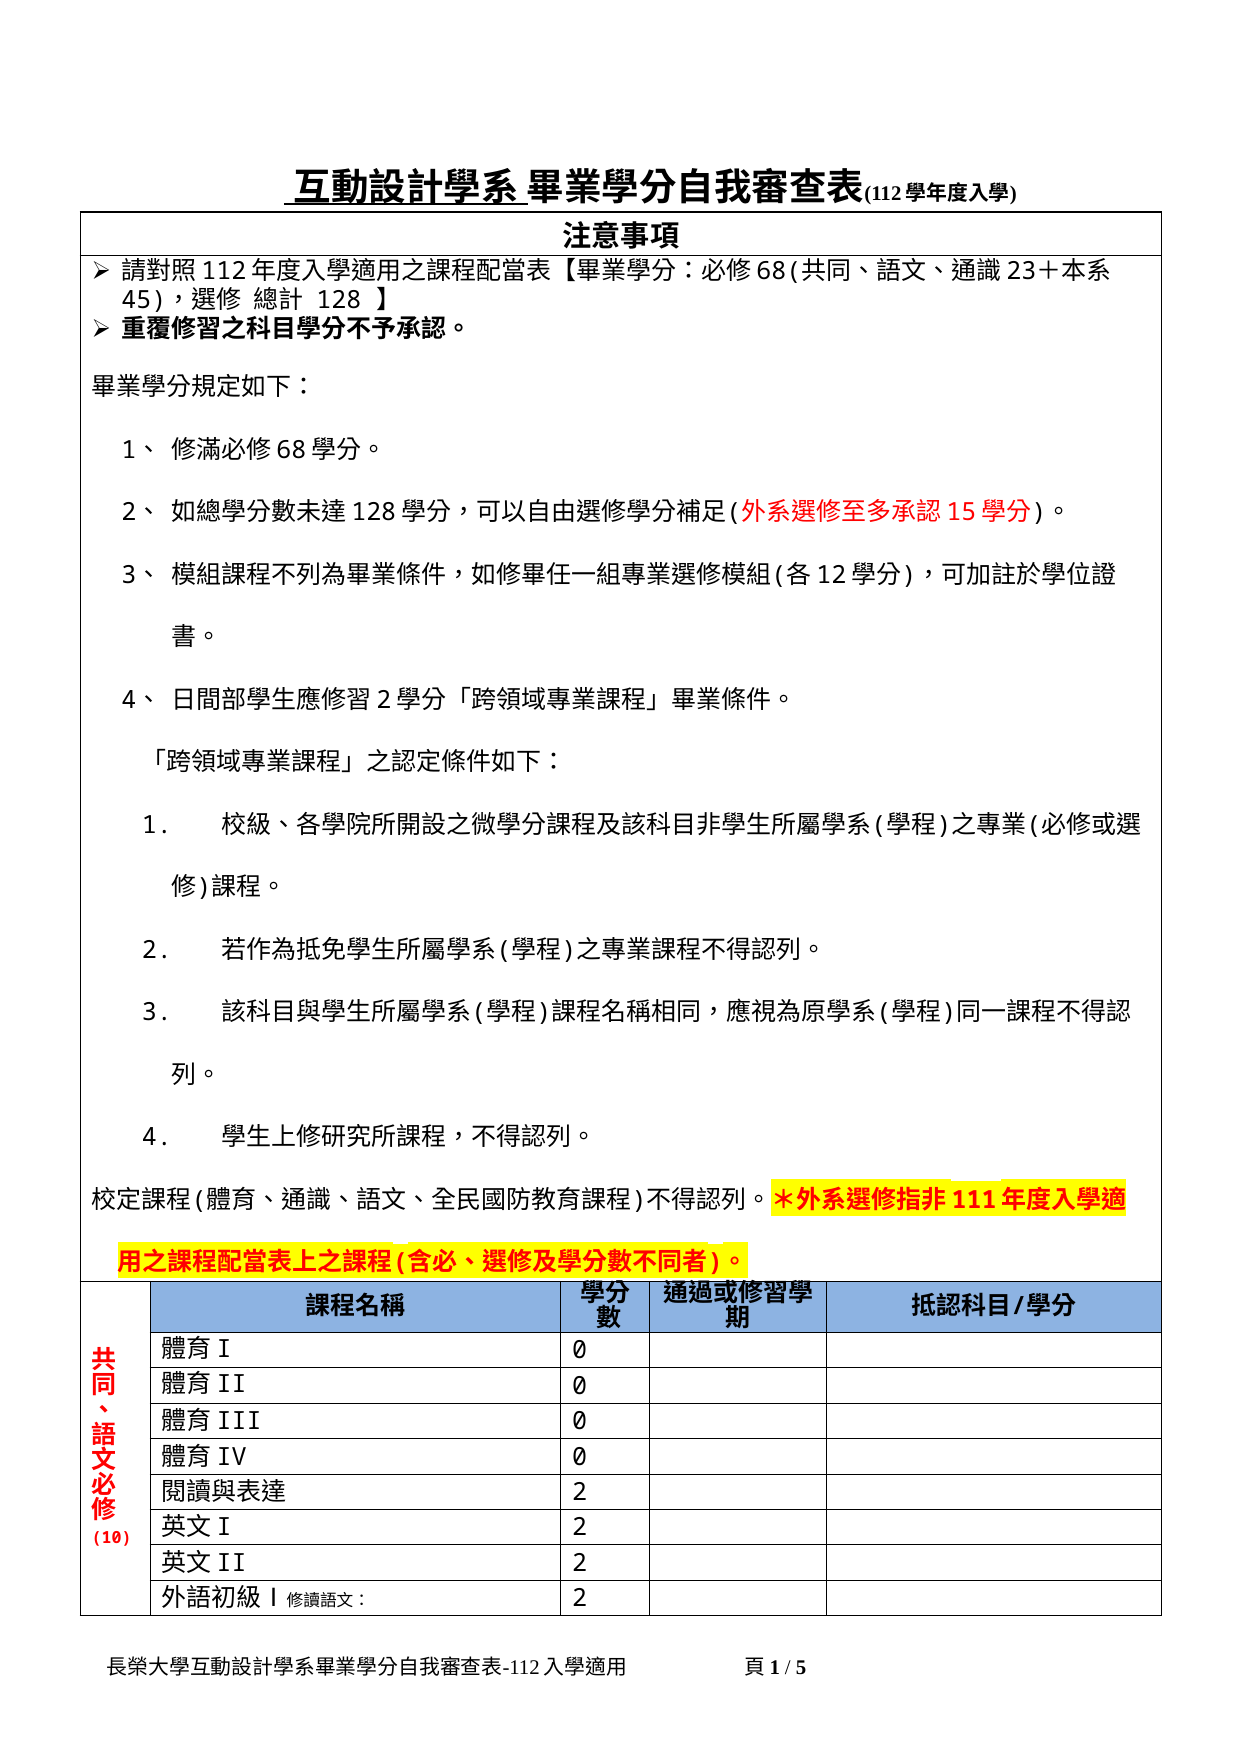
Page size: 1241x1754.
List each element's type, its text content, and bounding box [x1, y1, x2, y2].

table_cell [650, 1581, 826, 1615]
table_cell 通過或修習學期 [650, 1282, 826, 1332]
table_cell [650, 1475, 826, 1509]
table_cell [827, 1581, 1161, 1615]
table_cell 2 [561, 1581, 649, 1615]
table_cell 共 同、語文 必 修 (10) [81, 1282, 150, 1615]
table_cell 2 [561, 1510, 649, 1544]
table_cell [827, 1368, 1161, 1403]
table_cell 體育III [151, 1404, 560, 1438]
table_cell 外語初級Ⅰ修讀語文： [151, 1581, 560, 1615]
table_cell 2 [561, 1545, 649, 1580]
table_cell 體育IV [151, 1439, 560, 1473]
table_cell [650, 1439, 826, 1473]
table_cell 0 [561, 1368, 649, 1403]
table_cell [827, 1404, 1161, 1438]
table_cell [827, 1510, 1161, 1544]
table_cell [650, 1510, 826, 1544]
table_cell [650, 1368, 826, 1403]
table_cell 體育II [151, 1368, 560, 1403]
table_cell 課程名稱 [151, 1282, 560, 1332]
text 互動設計學系 畢業學分自我審查表(112學年度入學) [106, 157, 1194, 211]
table_cell 請對照112年度入學適用之課程配當表【畢業學分：必修68(共同、語文、通識23＋本系45)，選修 總計 128 】 重覆修習之科目學分不予承認。 畢業學分規定如下： 修滿必修68學分。 如總學分數未達128學分，可以自由選修學分補足(外系選修至多承認15學分)。 模組課程不列為畢業條件，如修畢任一組專業選修模組(各12學分)，可加註於學位證書。 日間部學生應修習2學分「跨領域專業課程」畢業條件。 「跨領域專業課程」之認定條件如下： 校級、各學院所開設之微學分課程及該科目非學生所屬學系(學程)之專業(必修或選修)課程。 若作為抵免學生所屬學系(學程)之專業課程不得認列。 該科目與學生所屬學系(學程)課程名稱相同，應視為原學系(學程)同一課程不得認列。 學生上修研究所課程，不得認列。 校定課程(體育、通識、語文、全民國防教育課程)不得認列。＊外系選修指非111年度入學適用之課程配當表上之課程(含必、選修及學分數不同者)。 [81, 256, 1161, 1281]
table_cell 英文I [151, 1510, 560, 1544]
table_cell [650, 1545, 826, 1580]
table_cell 體育I [151, 1333, 560, 1367]
table_cell [827, 1333, 1161, 1367]
table_cell 2 [561, 1475, 649, 1509]
table_cell [650, 1333, 826, 1367]
table_cell 閱讀與表達 [151, 1475, 560, 1509]
table_cell 0 [561, 1404, 649, 1438]
table_cell 0 [561, 1333, 649, 1367]
table_cell [650, 1404, 826, 1438]
table_cell 學分數 [561, 1282, 649, 1332]
table_cell [827, 1545, 1161, 1580]
table_cell [827, 1439, 1161, 1473]
table_cell [827, 1475, 1161, 1509]
table_header 注意事項 [81, 213, 1161, 255]
table_cell 抵認科目/學分 [827, 1282, 1161, 1332]
table_cell 0 [561, 1439, 649, 1473]
table_cell 英文II [151, 1545, 560, 1580]
